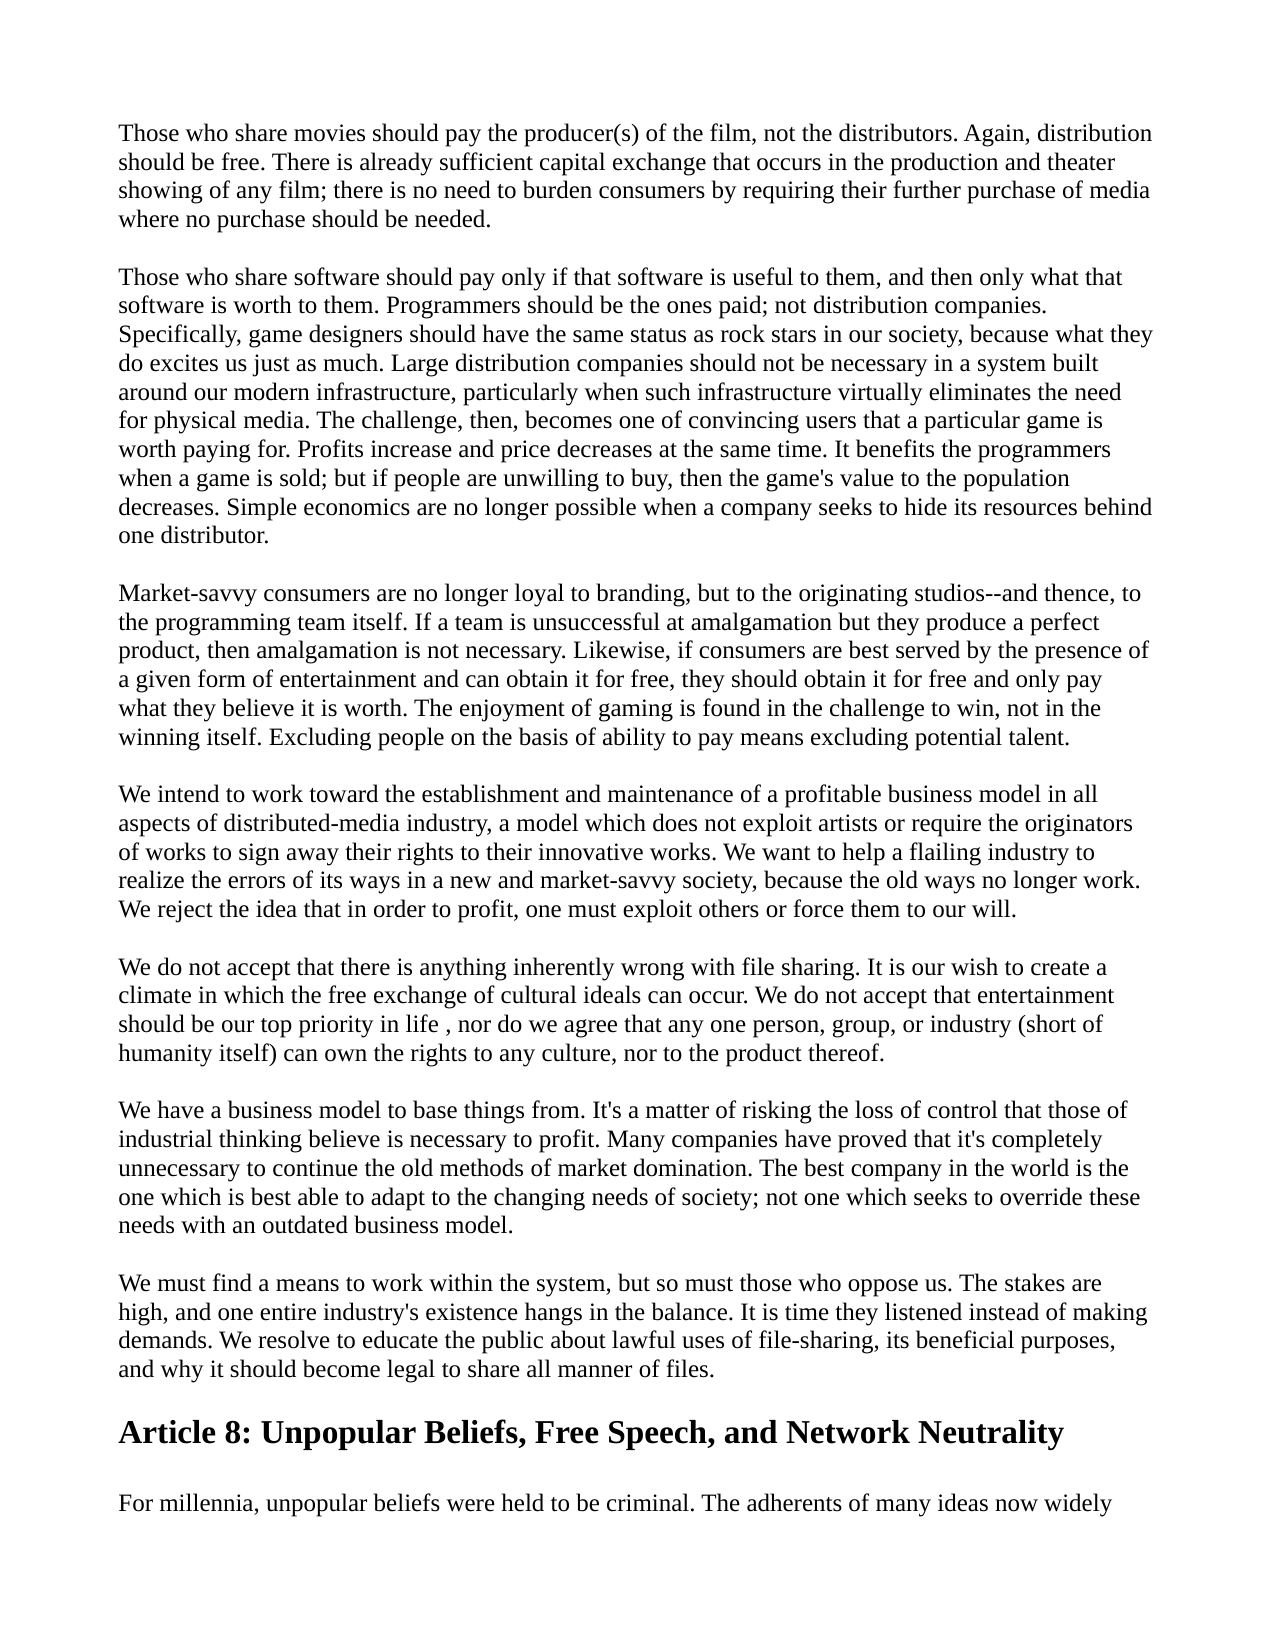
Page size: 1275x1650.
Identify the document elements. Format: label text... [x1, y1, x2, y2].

text Market-savvy consumers are no longer loyal to branding, but to the originating studios--and thence, to the programming team itself. If a team is unsuccessful at amalgamation but they produce a perfect product, then amalgamation is not necessary. Likewise, if consumers are best served by the presence of a given form of entertainment and can obtain it for free, they should obtain it for free and only pay what they believe it is worth. The enjoyment of gaming is found in the challenge to win, not in the winning itself. Excluding people on the basis of ability to pay means excluding potential talent. [118, 578, 1157, 751]
text Article 8: Unpopular Beliefs, Free Speech, and Network Neutrality [118, 1412, 1157, 1450]
text We have a business model to base things from. It's a matter of risking the loss of control that those of industrial thinking believe is necessary to profit. Many companies have proved that it's completely unnecessary to continue the old methods of market domination. The best company in the world is the one which is best able to adapt to the changing needs of society; not one which seeks to override these needs with an outdated business model. [118, 1096, 1157, 1239]
text We do not accept that there is anything inherently wrong with file sharing. It is our wish to create a climate in which the free exchange of cultural ideals can occur. We do not accept that entertainment should be our top priority in life , nor do we agree that any one person, group, or industry (short of humanity itself) can own the rights to any culture, nor to the product thereof. [118, 952, 1157, 1067]
text We intend to work toward the establishment and maintenance of a profitable business model in all aspects of distributed-media industry, a model which does not exploit artists or require the originators of works to sign away their rights to their innovative works. We want to help a flailing industry to realize the errors of its ways in a new and market-savvy society, because the old ways no longer work. We reject the idea that in order to profit, one must exploit others or force them to our will. [118, 779, 1157, 923]
text We must find a means to work within the system, but so must those who oppose us. The stakes are high, and one entire industry's existence hangs in the balance. It is time they listened instead of making demands. We resolve to educate the public about lawful uses of file-sharing, its beneficial purposes, and why it should become legal to share all manner of files. [118, 1268, 1157, 1383]
text Those who share software should pay only if that software is useful to them, and then only what that software is worth to them. Programmers should be the ones paid; not distribution companies. Specifically, game designers should have the same status as rock stars in our society, because what they do excites us just as much. Large distribution companies should not be necessary in a system built around our modern infrastructure, particularly when such infrastructure virtually eliminates the need for physical media. The challenge, then, becomes one of convincing users that a particular game is worth paying for. Profits increase and price decreases at the same time. It benefits the programmers when a game is sold; but if people are unwilling to buy, then the game's value to the population decreases. Simple economics are no longer possible when a company seeks to hide its resources behind one distributor. [118, 262, 1157, 549]
text For millennia, unpopular beliefs were held to be criminal. The adherents of many ideas now widely [118, 1488, 1157, 1517]
text Those who share movies should pay the producer(s) of the film, not the distributors. Again, distribution should be free. There is already sufficient capital exchange that occurs in the production and theater showing of any film; there is no need to burden consumers by requiring their further purchase of media where no purchase should be needed. [118, 118, 1157, 233]
